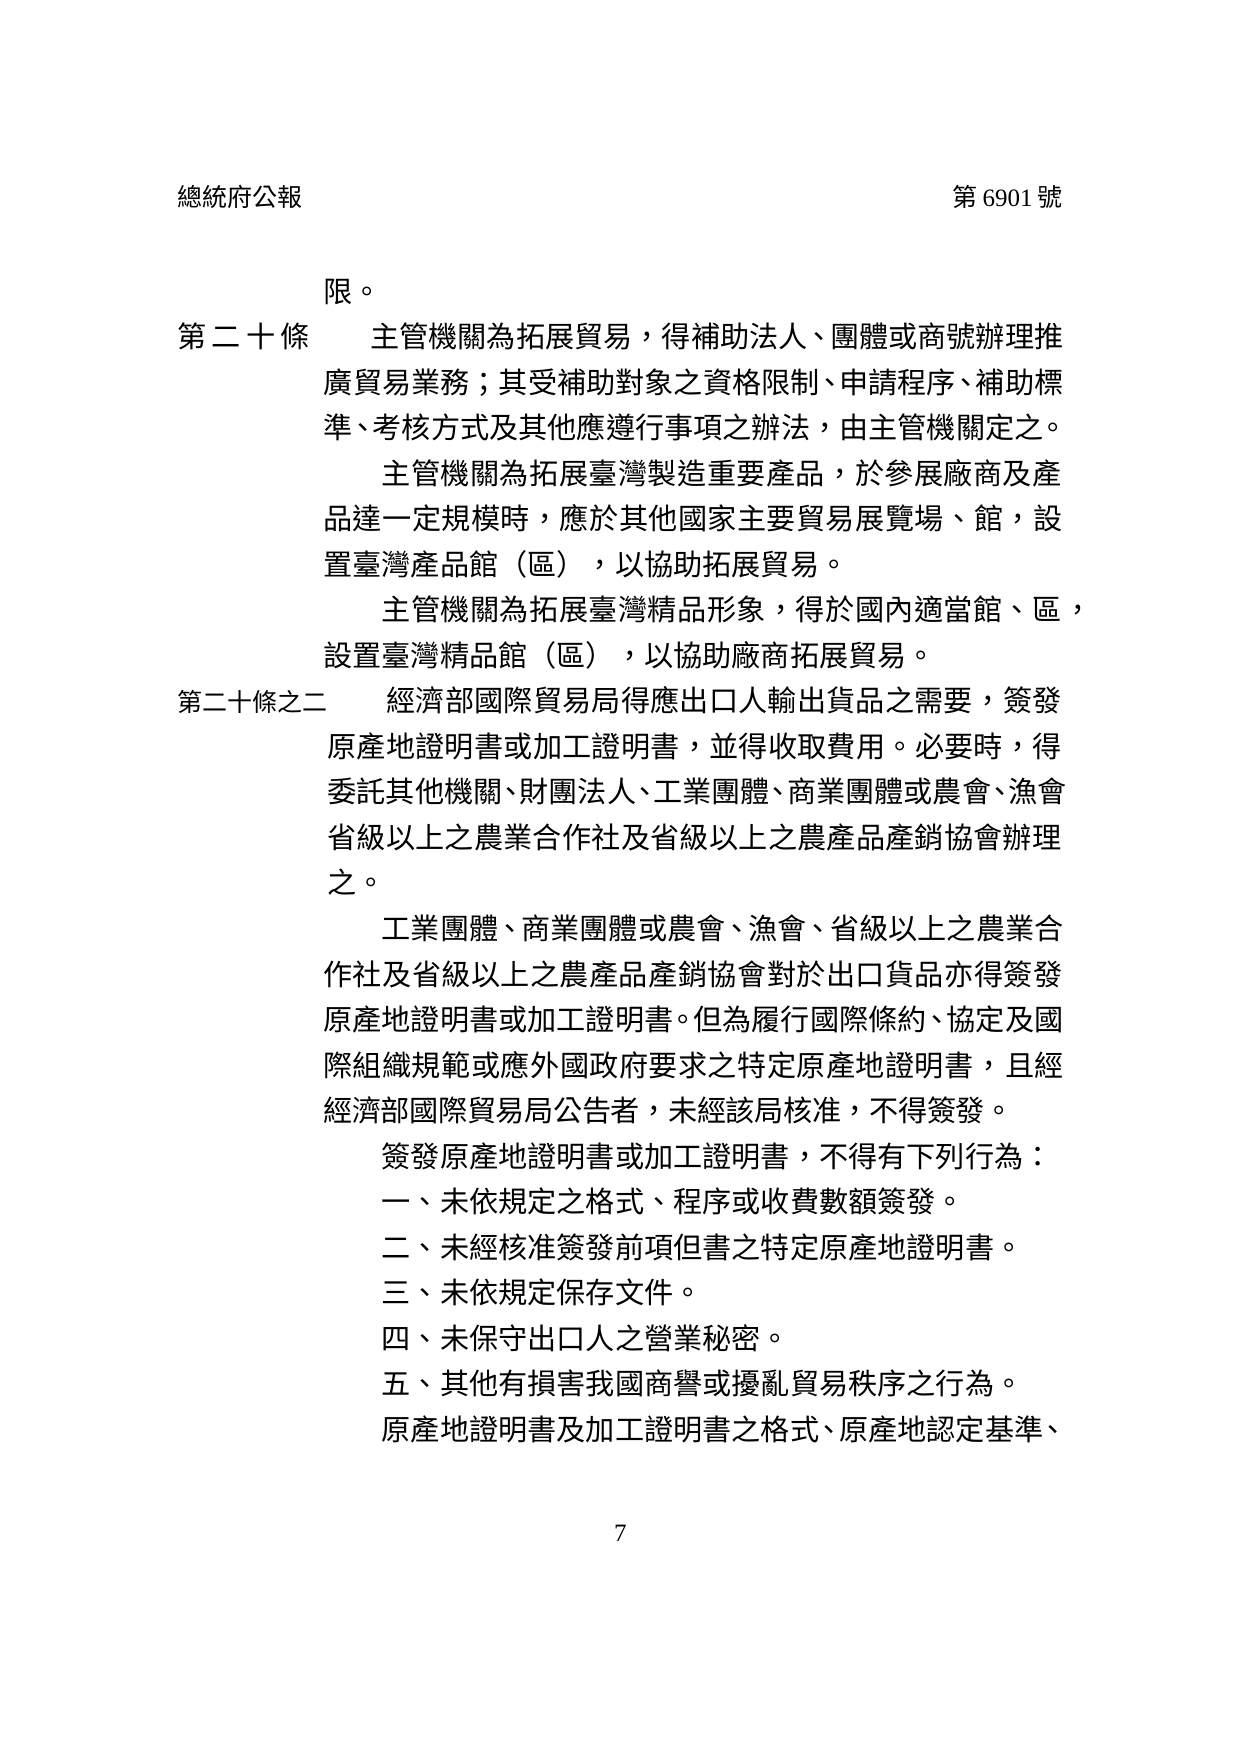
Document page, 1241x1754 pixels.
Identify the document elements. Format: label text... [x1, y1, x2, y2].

text 主管機關為拓展臺灣精品形象，得於國內適當館、區，設置臺灣精品館（區），以協助廠商拓展貿易。 [323, 584, 1063, 676]
text 限。 [323, 266, 1063, 311]
text 三、未依規定保存文件。 [381, 1267, 1063, 1313]
text 第二十條之二 經濟部國際貿易局得應出口人輸出貨品之需要，簽發原產地證明書或加工證明書，並得收取費用。必要時，得委託其他機關、財團法人、工業團體、商業團體或農會、漁會、省級以上之農業合作社及省級以上之農產品產銷協會辦理之。 [177, 676, 1063, 903]
text 原產地證明書及加工證明書之格式、原產地認定基準、加工證明書核發基準、第一項委託及終止委託之條件、第二項辦理簽發與核准簽發之條件、申請時應檢附之文件、簽發程序、收費數額、文件保存期限及其他應遵行事項之辦法，由主管機關定之。 [323, 1404, 1063, 1449]
text 簽發原產地證明書或加工證明書，不得有下列行為： [323, 1131, 1063, 1176]
text 第二十條 主管機關為拓展貿易，得補助法人、團體或商號辦理推廣貿易業務；其受補助對象之資格限制、申請程序、補助標準、考核方式及其他應遵行事項之辦法，由主管機關定之。 [177, 311, 1063, 448]
text 二、未經核准簽發前項但書之特定原產地證明書。 [381, 1222, 1063, 1267]
text 主管機關為拓展臺灣製造重要產品，於參展廠商及產品達一定規模時，應於其他國家主要貿易展覽場、館，設置臺灣產品館（區），以協助拓展貿易。 [323, 448, 1063, 584]
text 一、未依規定之格式、程序或收費數額簽發。 [381, 1176, 1063, 1222]
text 工業團體、商業團體或農會、漁會、省級以上之農業合作社及省級以上之農產品產銷協會對於出口貨品亦得簽發原產地證明書或加工證明書。但為履行國際條約、協定及國際組織規範或應外國政府要求之特定原產地證明書，且經經濟部國際貿易局公告者，未經該局核准，不得簽發。 [323, 903, 1063, 1131]
text 四、未保守出口人之營業秘密。 [381, 1313, 1063, 1358]
text 五、其他有損害我國商譽或擾亂貿易秩序之行為。 [381, 1358, 1063, 1404]
